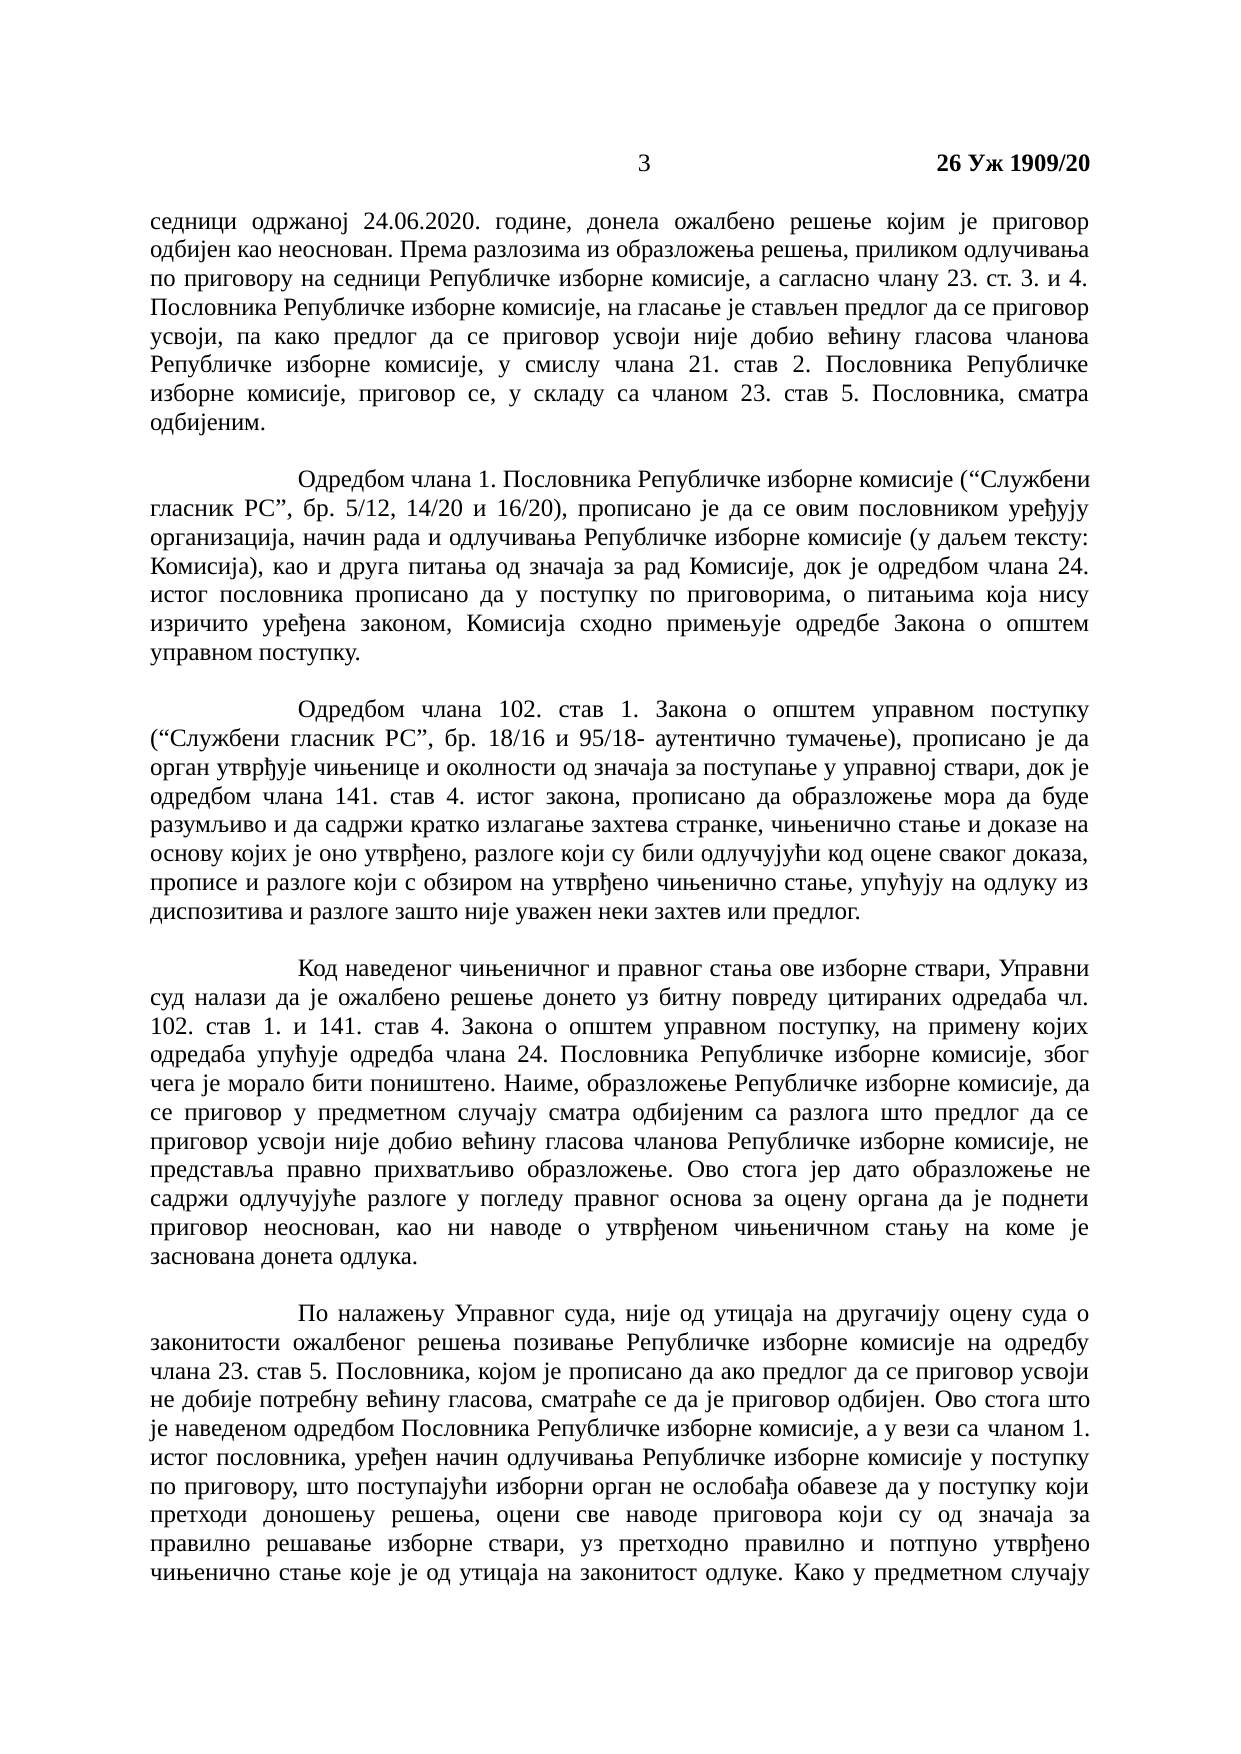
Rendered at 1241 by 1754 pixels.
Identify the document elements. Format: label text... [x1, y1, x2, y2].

text Код наведеног чињеничног и правног стања ове изборне ствари, Управни суд налази да је ожалбено решење донето уз битну повреду цитираних одредаба чл. 102. став 1. и 141. став 4. Закона о општем управном поступку, на примену којих одредаба упућује одредба члана 24. Пословника Републичке изборне комисије, због чега је морало бити поништено. Наиме, образложење Републичке изборне комисије, да се приговор у предметном случају сматра одбијеним са разлога што предлог да се приговор усвоји није добио већину гласова чланова Републичке изборне комисије, не представља правно прихватљиво образложење. Ово стога јер дато образложење не садржи одлучујуће разлоге у погледу правног основа за оцену органа да је поднети приговор неоснован, као ни наводе о утврђеном чињеничном стању на коме је заснована донета одлука. [150, 953, 1090, 1269]
text Одредбом члана 102. став 1. Закона о општем управном поступку (“Службени гласник РС”, бр. 18/16 и 95/18- аутентично тумачење), прописано је да орган утврђује чињенице и околности од значаја за поступање у управној ствари, док је одредбом члана 141. став 4. истог закона, прописано да образложење мора да буде разумљиво и да садржи кратко излагање захтева странке, чињенично стање и доказе на основу којих је оно утврђено, разлоге који су били одлучујући код оцене сваког доказа, прописе и разлоге који с обзиром на утврђено чињенично стање, упућују на одлуку из диспозитива и разлоге зашто није уважен неки захтев или предлог. [150, 694, 1090, 924]
text По налажењу Управног суда, није од утицаја на другачију оцену суда о законитости ожалбеног решења позивање Републичке изборне комисије на одредбу члана 23. став 5. Пословника, којом је прописано да ако предлог да се приговор усвоји не добије потребну већину гласова, сматраће се да је приговор одбијен. Ово стога што је наведеном одредбом Пословника Републичке изборне комисије, а у вези са чланом 1. истог пословника, уређен начин одлучивања Републичке изборне комисије у поступку по приговору, што поступајући изборни орган не ослобађа обавезе да у поступку који претходи доношењу решења, оцени све наводе приговора који су од значаја за правилно решавање изборне ствари, уз претходно правилно и потпуно утврђено чињенично стање које је од утицаја на законитост одлуке. Како у предметном случају [150, 1298, 1090, 1586]
text седници одржаној 24.06.2020. године, донела ожалбено решење којим је приговор одбијен као неоснован. Према разлозима из образложења решења, приликом одлучивања по приговору на седници Републичке изборне комисије, а сагласно члану 23. ст. 3. и 4. Пословника Републичке изборне комисије, на гласање је стављен предлог да се приговор усвоји, па како предлог да се приговор усвоји није добио већину гласова чланова Републичке изборне комисије, у смислу члана 21. став 2. Пословника Републичке изборне комисије, приговор се, у складу са чланом 23. став 5. Пословника, сматра одбијеним. [150, 206, 1090, 436]
text Одредбом члана 1. Пословника Републичке изборне комисије (“Службени гласник РС”, бр. 5/12, 14/20 и 16/20), прописано је да се овим пословником уређују организација, начин рада и одлучивања Републичке изборне комисије (у даљем тексту: Комисија), као и друга питања од значаја за рад Комисије, док је одредбом члана 24. истог пословника прописано да у поступку по приговорима, о питањима која нису изричито уређена законом, Комисија сходно примењује одредбе Закона о општем управном поступку. [150, 464, 1090, 666]
